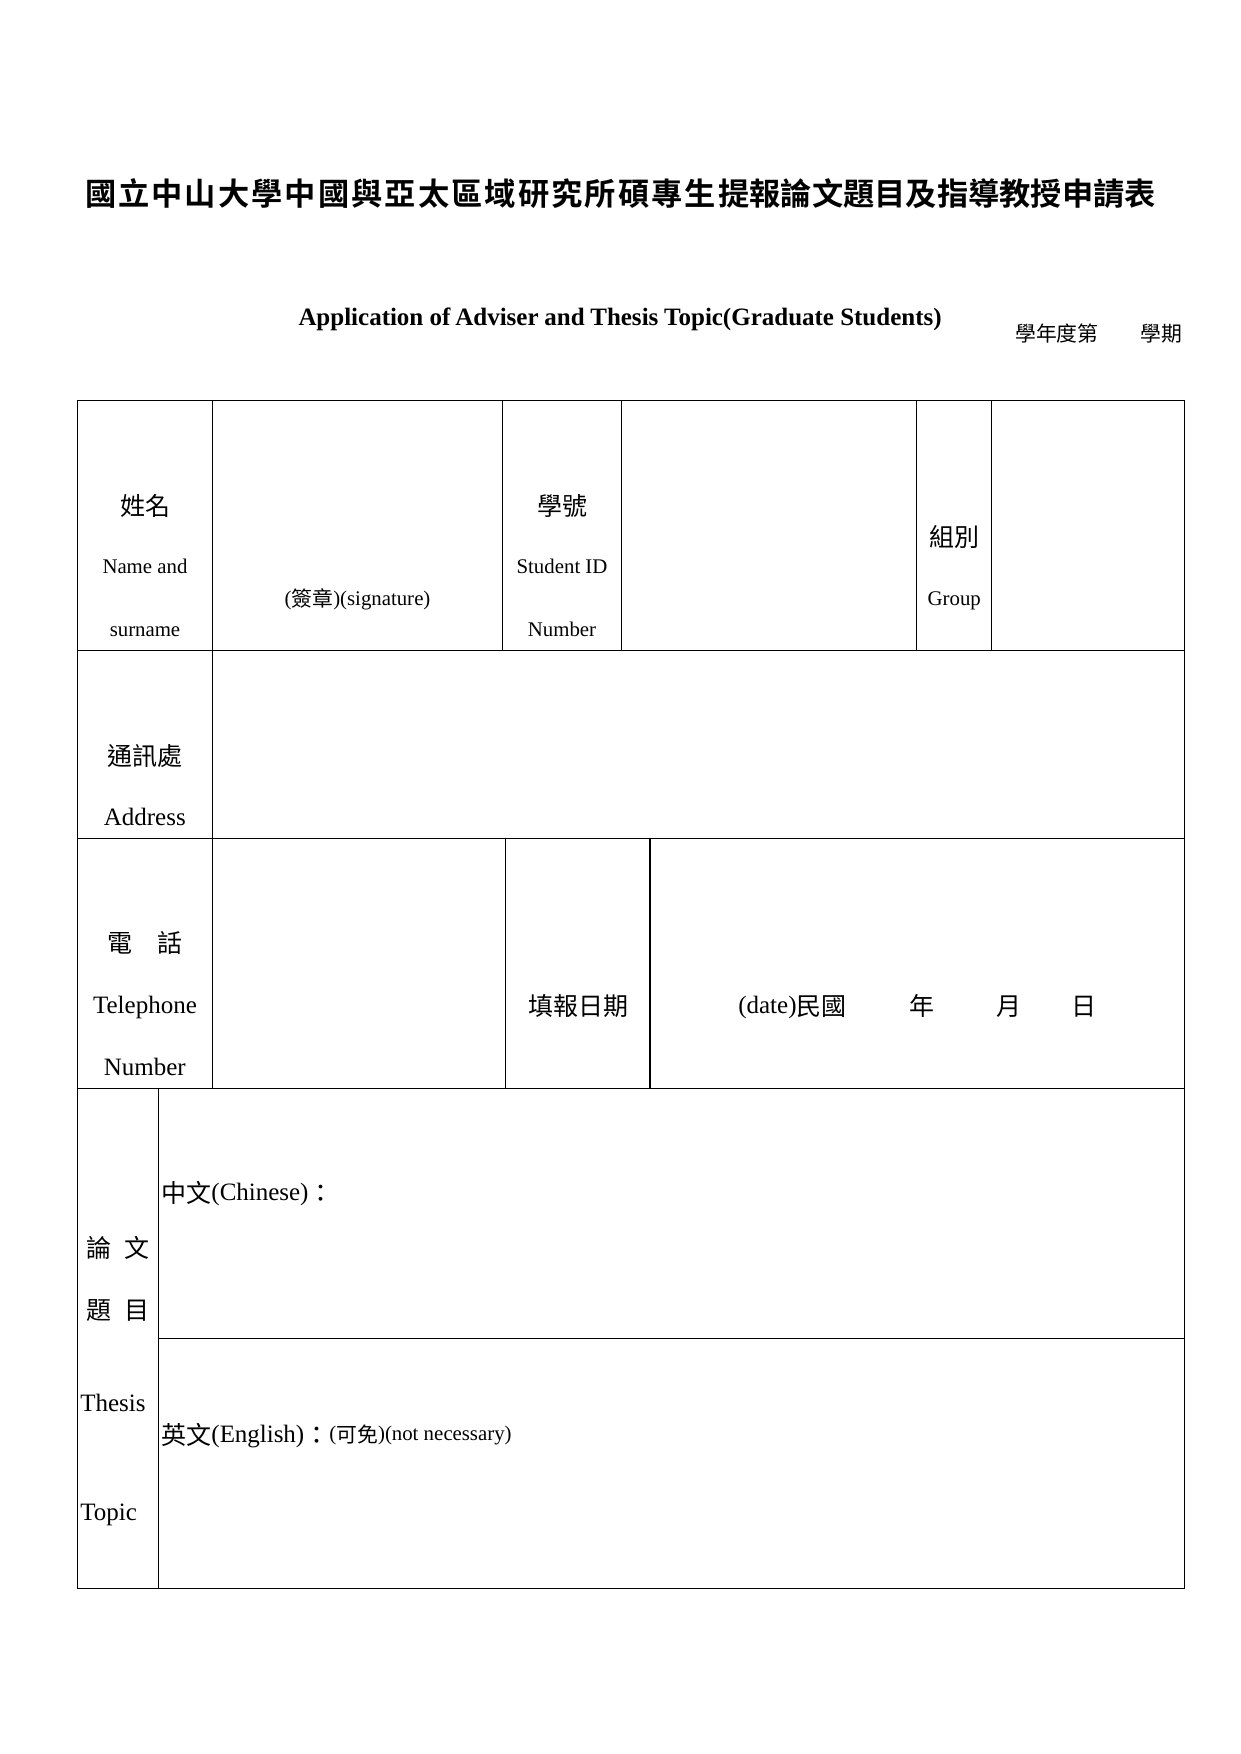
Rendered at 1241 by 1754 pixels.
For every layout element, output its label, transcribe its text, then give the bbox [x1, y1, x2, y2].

table_cell 電 話 Telephone Number [78, 839, 212, 1087]
table_header 學號 Student ID Number [503, 401, 621, 650]
table_header (簽章)(signature) [213, 401, 502, 650]
table_cell [213, 839, 505, 1087]
text Application of Adviser and Thesis Topic(Graduate Students) [59, 275, 1198, 367]
table_cell 填報日期 [506, 839, 649, 1087]
table_cell (date)民國 年 月 日 [651, 839, 1184, 1087]
table_header [622, 401, 916, 650]
table_cell 論 文 題 目 Thesis Topic [78, 1089, 158, 1587]
table_header 姓名 Name and surname [78, 401, 212, 650]
table_header 組別 Group [917, 401, 991, 650]
table_cell 英文(English)：(可免)(not necessary) [159, 1339, 1184, 1587]
table_cell 中文(Chinese)： [159, 1089, 1184, 1337]
table_header [992, 401, 1184, 650]
text 國立中山大學中國與亞太區域研究所碩專生提報論文題目及指導教授申請表 [59, 150, 1181, 212]
table_cell 通訊處 Address [78, 651, 212, 837]
table_cell [213, 651, 1184, 837]
text 學年度第 學期 [982, 318, 1181, 348]
